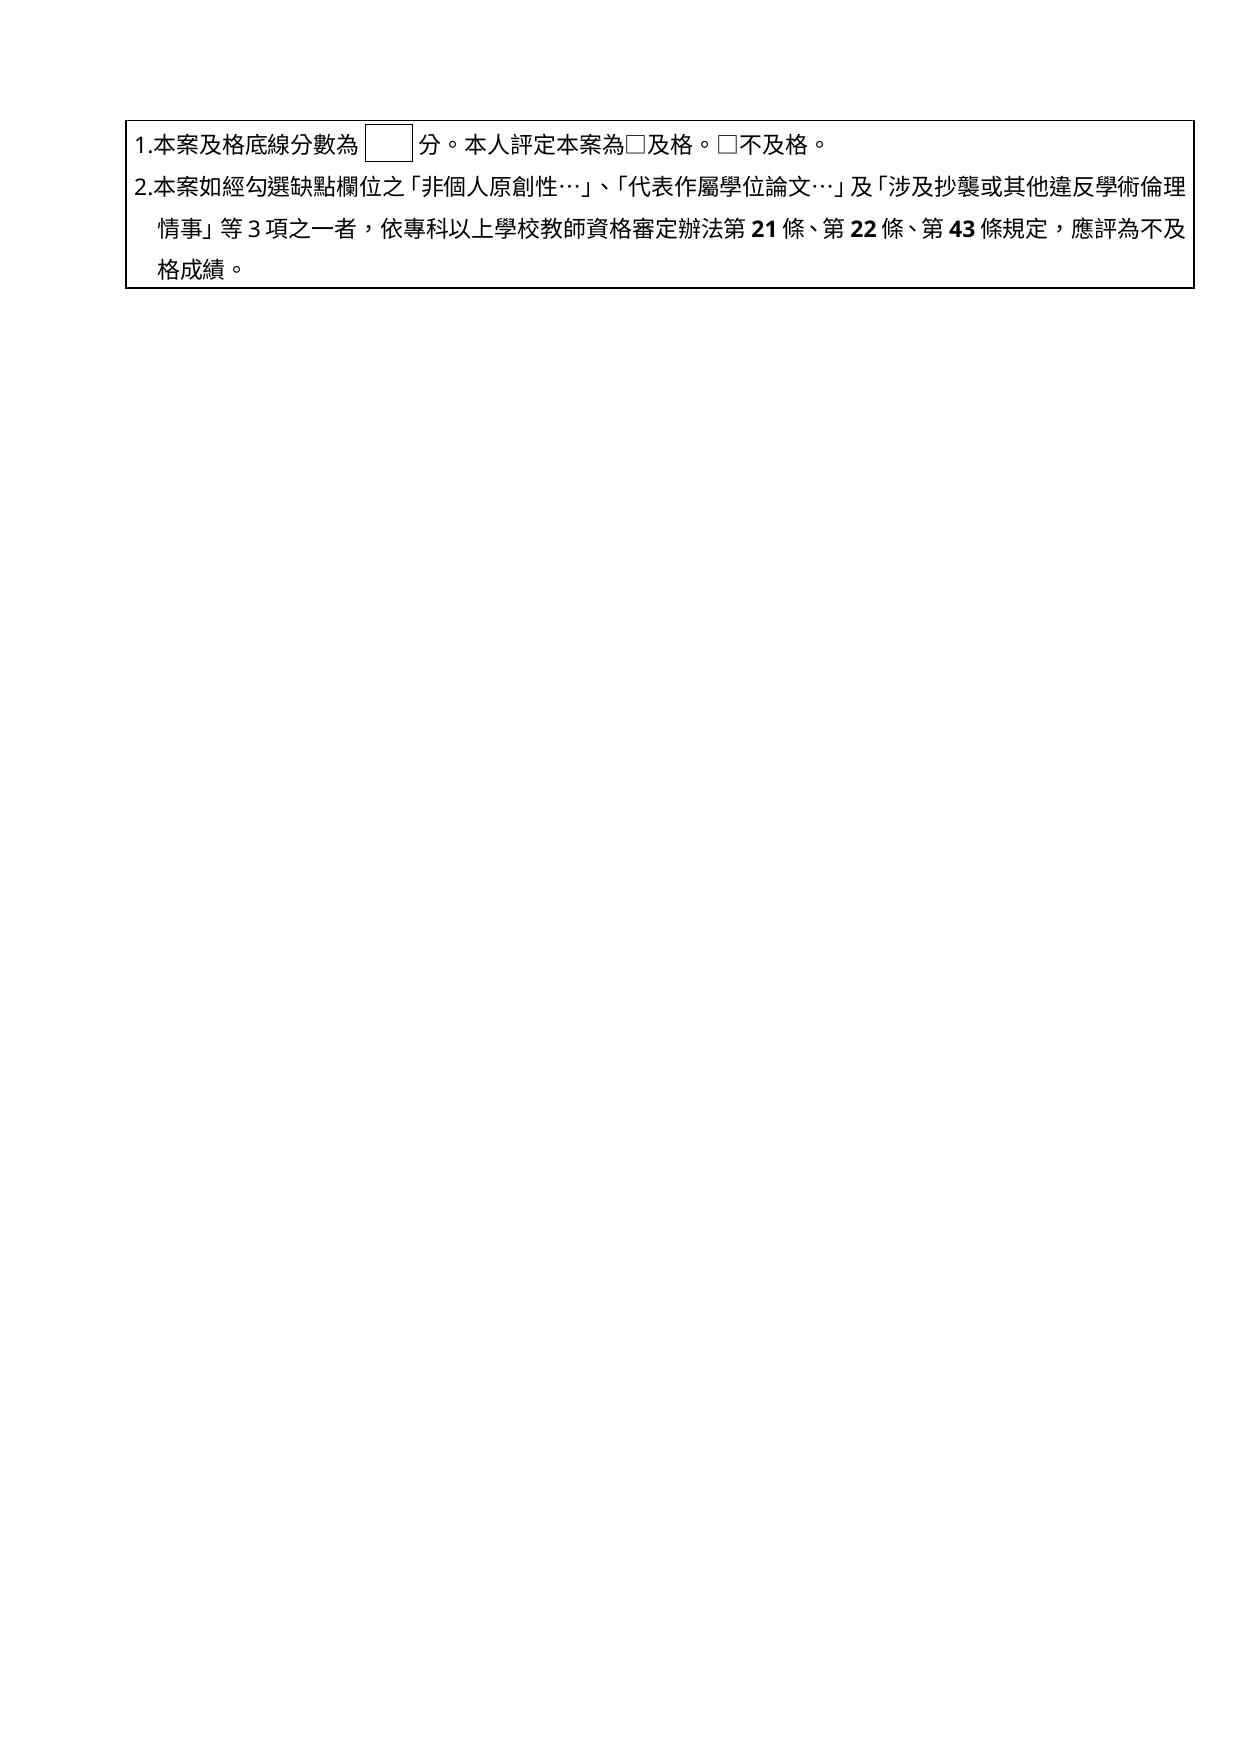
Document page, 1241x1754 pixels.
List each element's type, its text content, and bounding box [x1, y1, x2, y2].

table_cell 1.本案及格底線分數為 分。本人評定本案為□及格。□不及格。 2.本案如經勾選缺點欄位之「非個人原創性…」、「代表作屬學位論文…」及「涉及抄襲或其他違反學術倫理情事」等3項之一者，依專科以上學校教師資格審定辦法第21條、第22條、第43條規定，應評為不及格成績。 [127, 121, 1193, 287]
